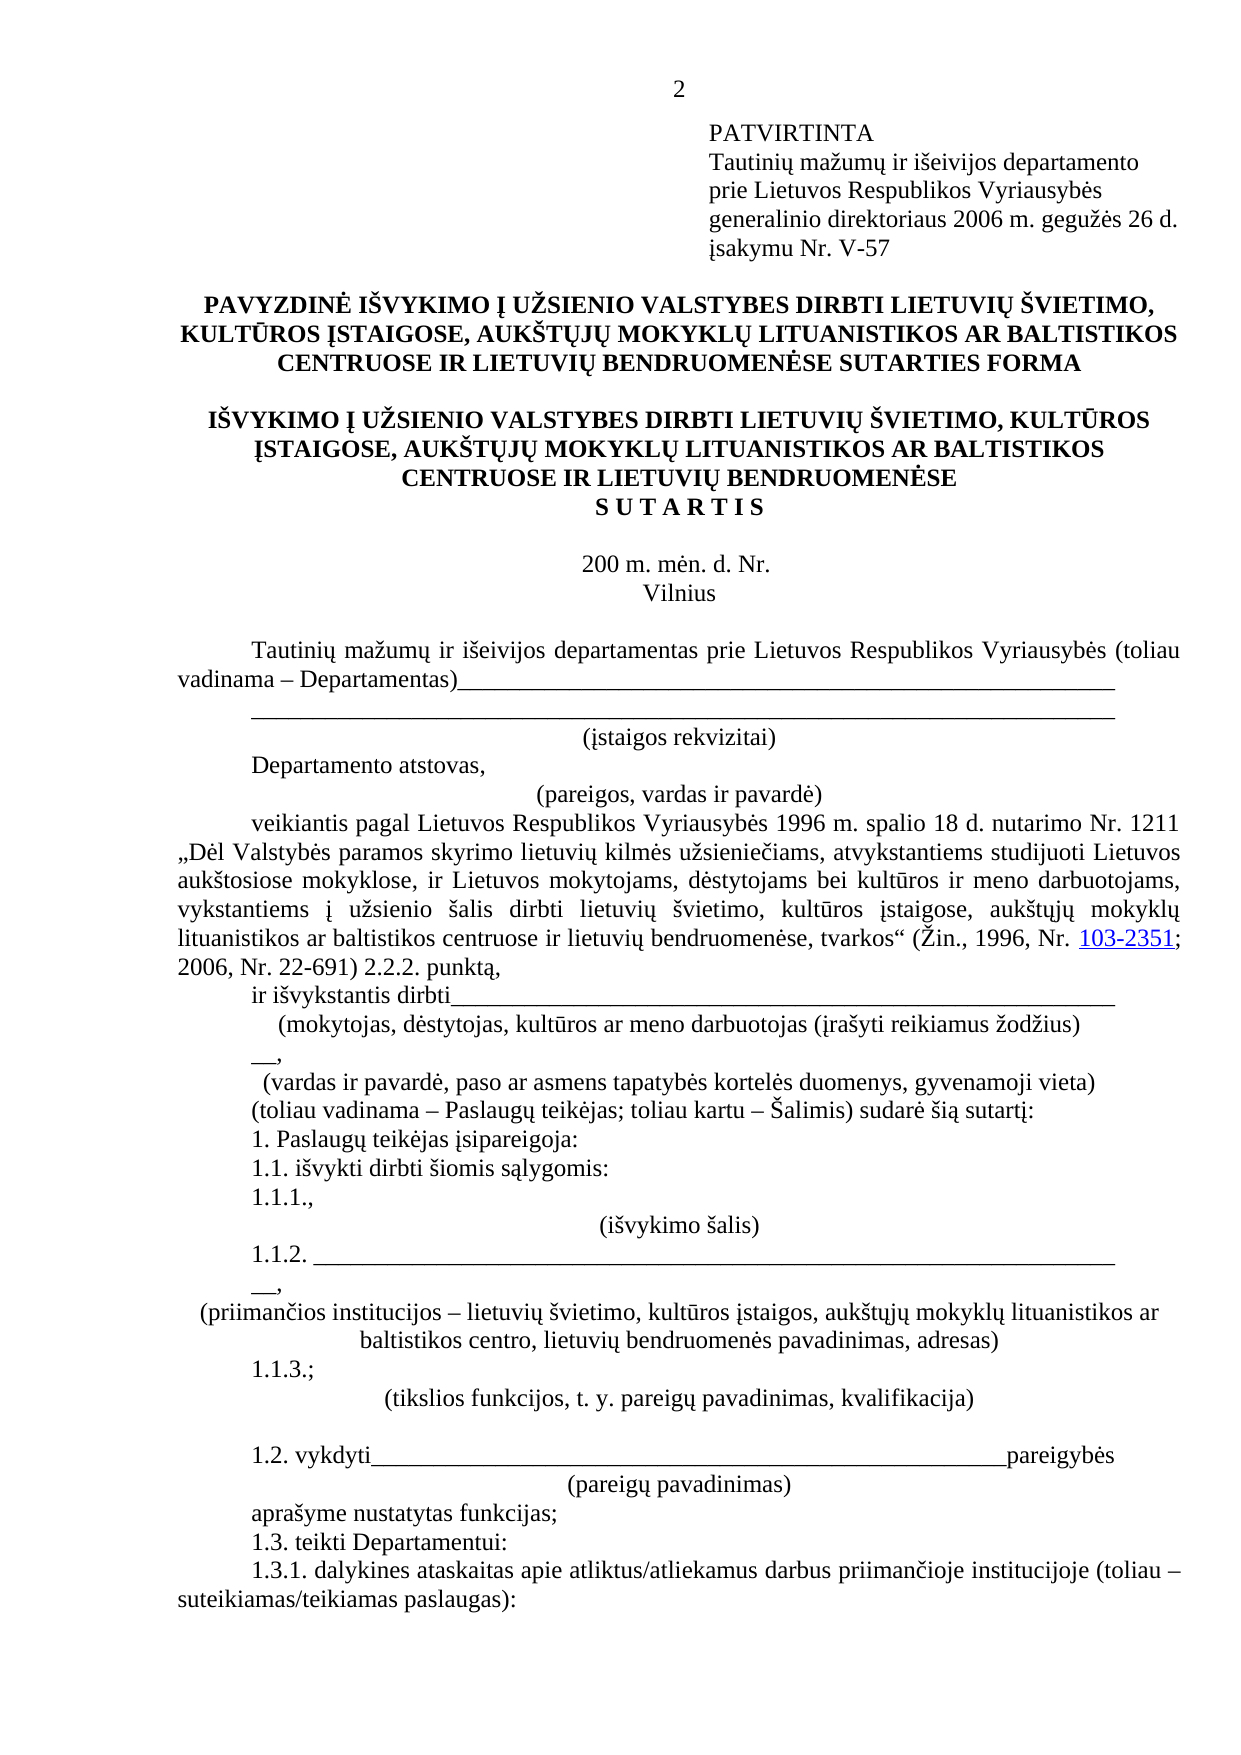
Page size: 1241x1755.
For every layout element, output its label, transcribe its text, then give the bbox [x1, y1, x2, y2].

text (pareigos, vardas ir pavardė) [177, 779, 1181, 808]
text 1.2. vykdyti pareigybės [177, 1441, 1181, 1469]
text (tikslios funkcijos, t. y. pareigų pavadinimas, kvalifikacija) [177, 1383, 1181, 1412]
text 1.1.2. [177, 1239, 1181, 1268]
text Departamento atstovas, [177, 751, 1181, 779]
text ir išvykstantis dirbti [177, 981, 1181, 1009]
text veikiantis pagal Lietuvos Respublikos Vyriausybės 1996 m. spalio 18 d. nutarimo Nr. 1211 „Dėl Valstybės paramos skyrimo lietuvių kilmės užsieniečiams, atvykstantiems studijuoti Lietuvos aukštosiose mokyklose, ir Lietuvos mokytojams, dėstytojams bei kultūros ir meno darbuotojams, vykstantiems į užsienio šalis dirbti lietuvių švietimo, kultūros įstaigose, aukštųjų mokyklų lituanistikos ar baltistikos centruose ir lietuvių bendruomenėse, tvarkos“ (Žin., 1996, Nr. 103-2351; 2006, Nr. 22-691) 2.2.2. punktą, [177, 808, 1181, 981]
text (vardas ir pavardė, paso ar asmens tapatybės kortelės duomenys, gyvenamoji vieta) [177, 1067, 1181, 1096]
text 1.3.1. dalykines ataskaitas apie atliktus/atliekamus darbus priimančioje institucijoje (toliau – suteikiamas/teikiamas paslaugas): [177, 1556, 1181, 1613]
text __, [177, 1038, 1181, 1067]
text __ [177, 693, 1181, 722]
text Vilnius [177, 578, 1181, 607]
text PATVIRTINTA [177, 118, 1181, 147]
text 1.3. teikti Departamentui: [177, 1527, 1181, 1556]
text 200 m. mėn. d. Nr. [177, 549, 1181, 578]
text 1.1.1., [177, 1182, 1181, 1211]
text 1. Paslaugų teikėjas įsipareigoja: [177, 1124, 1181, 1153]
text SUTARTIS [177, 492, 1181, 521]
text (pareigų pavadinimas) [177, 1469, 1181, 1498]
text (priimančios institucijos – lietuvių švietimo, kultūros įstaigos, aukštųjų mokyklų lituanistikos ar baltistikos centro, lietuvių bendruomenės pavadinimas, adresas) [177, 1297, 1181, 1354]
text PAVYZDINĖ IŠVYKIMO Į UŽSIENIO VALSTYBES DIRBTI LIETUVIŲ ŠVIETIMO, KULTŪROS ĮSTAIGOSE, AUKŠTŲJŲ MOKYKLŲ LITUANISTIKOS AR BALTISTIKOS CENTRUOSE IR LIETUVIŲ BENDRUOMENĖSE SUTARTIES FORMA [177, 291, 1181, 377]
text IŠVYKIMO Į UŽSIENIO VALSTYBES DIRBTI LIETUVIŲ ŠVIETIMO, KULTŪROS ĮSTAIGOSE, AUKŠTŲJŲ MOKYKLŲ LITUANISTIKOS AR BALTISTIKOS CENTRUOSE IR LIETUVIŲ BENDRUOMENĖSE [177, 406, 1181, 492]
text __, [177, 1268, 1181, 1297]
text (toliau vadinama – Paslaugų teikėjas; toliau kartu – Šalimis) sudarė šią sutartį: [177, 1096, 1181, 1124]
text (mokytojas, dėstytojas, kultūros ar meno darbuotojas (įrašyti reikiamus žodžius) [177, 1009, 1181, 1038]
text aprašyme nustatytas funkcijas; [177, 1498, 1181, 1527]
text 1.1. išvykti dirbti šiomis sąlygomis: [177, 1153, 1181, 1182]
text (išvykimo šalis) [177, 1211, 1181, 1239]
text generalinio direktoriaus 2006 m. gegužės 26 d. [177, 204, 1181, 233]
text prie Lietuvos Respublikos Vyriausybės [177, 176, 1181, 204]
text Tautinių mažumų ir išeivijos departamentas prie Lietuvos Respublikos Vyriausybės (toliau vadinama – Departamentas) [177, 636, 1181, 693]
text (įstaigos rekvizitai) [177, 722, 1181, 751]
text 1.1.3.; [177, 1354, 1181, 1383]
text įsakymu Nr. V-57 [177, 233, 1181, 262]
text Tautinių mažumų ir išeivijos departamento [177, 147, 1181, 176]
